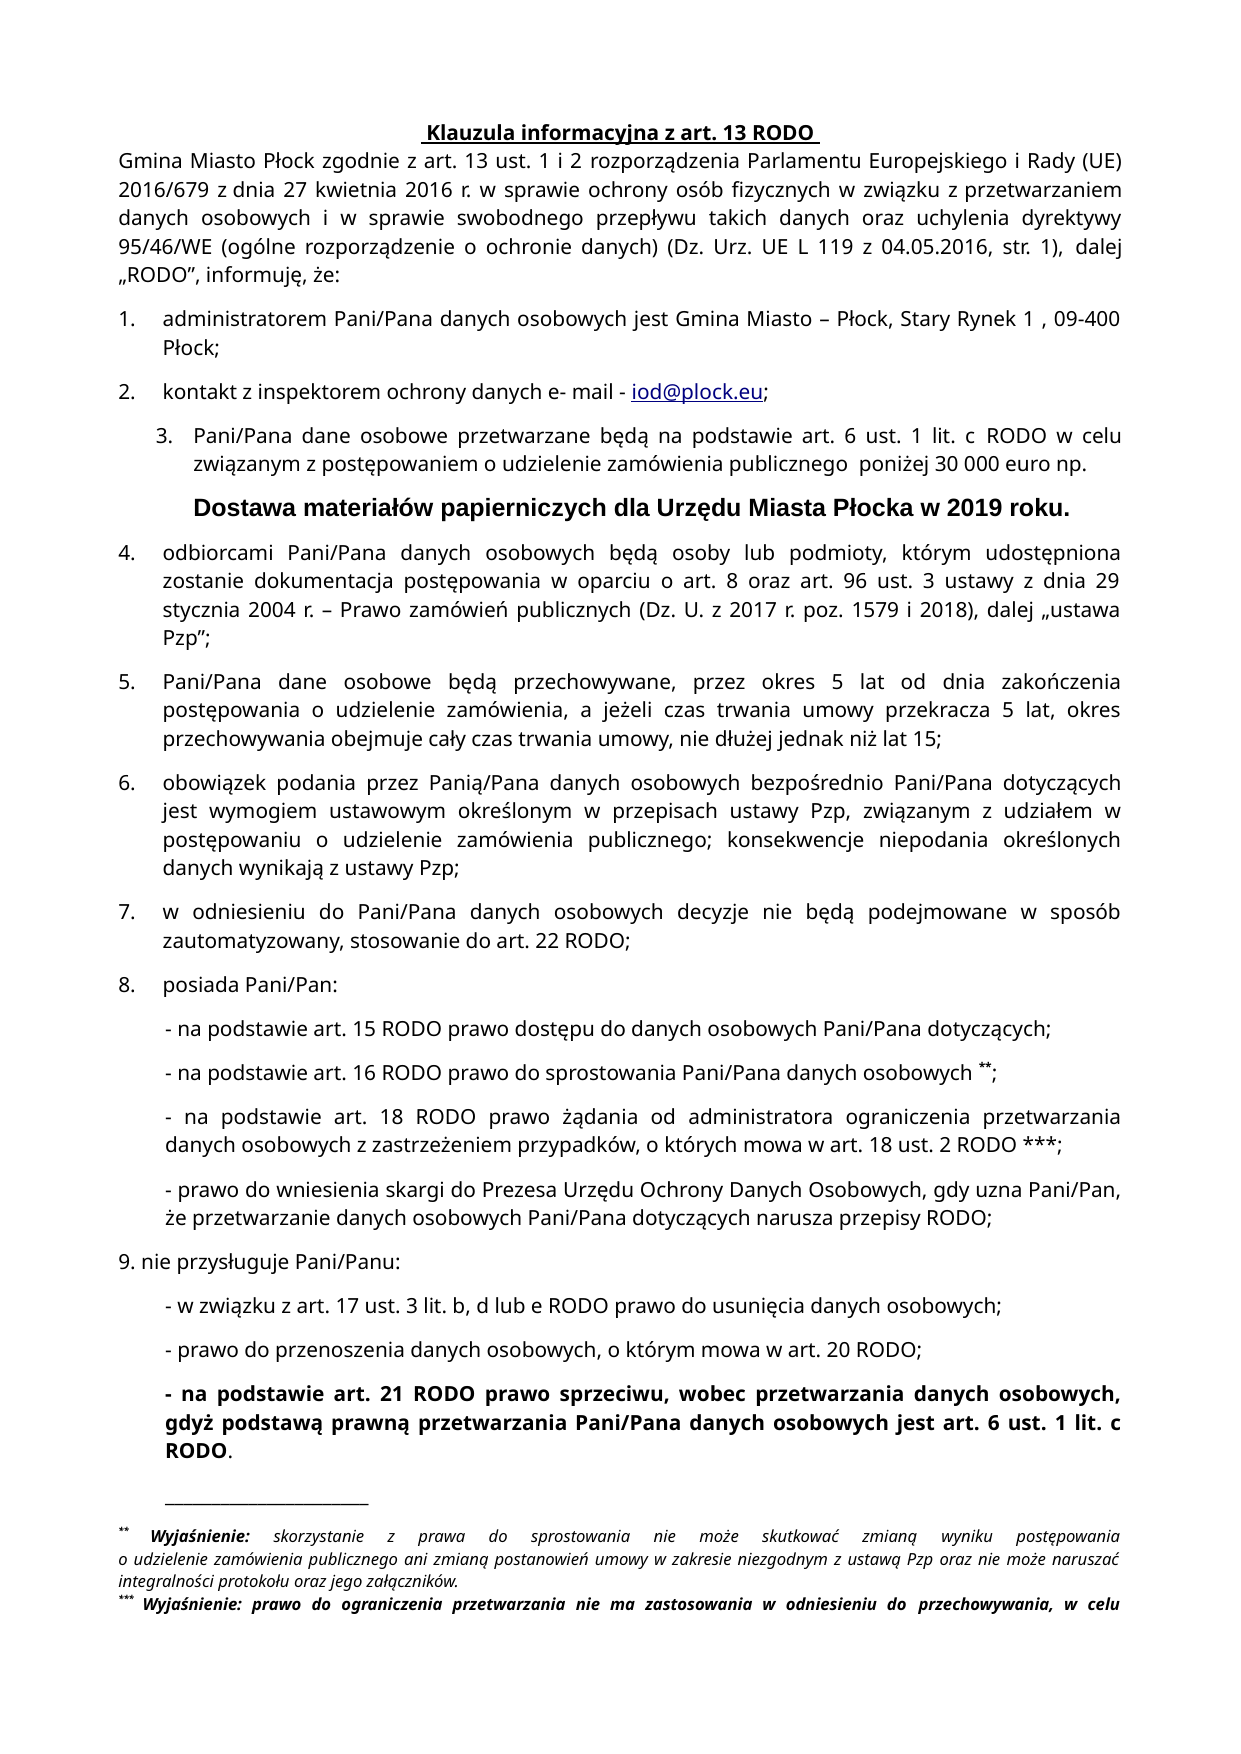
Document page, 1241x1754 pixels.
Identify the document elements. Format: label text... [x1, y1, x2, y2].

list - prawo do wniesienia skargi do Prezesa Urzędu Ochrony Danych Osobowych, gdy uzna Pani/Pan, że przetwarzanie danych osobowych Pani/Pana dotyczących narusza przepisy RODO; [163, 1175, 1122, 1232]
list kontakt z inspektorem ochrony danych e- mail - iod@plock.eu; [118, 377, 1122, 405]
list - prawo do przenoszenia danych osobowych, o którym mowa w art. 20 RODO; [165, 1335, 1122, 1364]
list Pani/Pana dane osobowe będą przechowywane, przez okres 5 lat od dnia zakończenia postępowania o udzielenie zamówienia, a jeżeli czas trwania umowy przekracza 5 lat, okres przechowywania obejmuje cały czas trwania umowy, nie dłużej jednak niż lat 15; [118, 667, 1122, 752]
list - na podstawie art. 21 RODO prawo sprzeciwu, wobec przetwarzania danych osobowych, gdyż podstawą prawną przetwarzania Pani/Pana danych osobowych jest art. 6 ust. 1 lit. c RODO. [165, 1379, 1122, 1465]
list - na podstawie art. 15 RODO prawo dostępu do danych osobowych Pani/Pana dotyczących; [163, 1014, 1122, 1042]
list - na podstawie art. 16 RODO prawo do sprostowania Pani/Pana danych osobowych **; [163, 1058, 1122, 1087]
list odbiorcami Pani/Pana danych osobowych będą osoby lub podmioty, którym udostępniona zostanie dokumentacja postępowania w oparciu o art. 8 oraz art. 96 ust. 3 ustawy z dnia 29 stycznia 2004 r. – Prawo zamówień publicznych (Dz. U. z 2017 r. poz. 1579 i 2018), dalej „ustawa Pzp”; [118, 538, 1122, 652]
text Klauzula informacyjna z art. 13 RODO [118, 118, 1122, 147]
list 9. nie przysługuje Pani/Panu: [89, 1247, 1122, 1276]
text Gmina Miasto Płock zgodnie z art. 13 ust. 1 i 2 rozporządzenia Parlamentu Europejskiego i Rady (UE) 2016/679 z dnia 27 kwietnia 2016 r. w sprawie ochrony osób fizycznych w związku z przetwarzaniem danych osobowych i w sprawie swobodnego przepływu takich danych oraz uchylenia dyrektywy 95/46/WE (ogólne rozporządzenie o ochronie danych) (Dz. Urz. UE L 119 z 04.05.2016, str. 1), dalej „RODO”, informuję, że: [118, 147, 1122, 289]
list w odniesieniu do Pani/Pana danych osobowych decyzje nie będą podejmowane w sposób zautomatyzowany, stosowanie do art. 22 RODO; [118, 897, 1122, 954]
list ______________________ [165, 1480, 1122, 1509]
list - w związku z art. 17 ust. 3 lit. b, d lub e RODO prawo do usunięcia danych osobowych; [165, 1291, 1122, 1320]
list ** Wyjaśnienie: skorzystanie z prawa do sprostowania nie może skutkować zmianą wyniku postępowania o udzielenie zamówienia publicznego ani zmianą postanowień umowy w zakresie niezgodnym z ustawą Pzp oraz nie może naruszać integralności protokołu oraz jego załączników. [118, 1524, 1122, 1592]
list administratorem Pani/Pana danych osobowych jest Gmina Miasto – Płock, Stary Rynek 1 , 09-400 Płock; [118, 304, 1122, 361]
list Pani/Pana dane osobowe przetwarzane będą na podstawie art. 6 ust. 1 lit. c RODO w celu związanym z postępowaniem o udzielenie zamówienia publicznego poniżej 30 000 euro np. [156, 421, 1122, 478]
list - na podstawie art. 18 RODO prawo żądania od administratora ograniczenia przetwarzania danych osobowych z zastrzeżeniem przypadków, o których mowa w art. 18 ust. 2 RODO ***; [163, 1102, 1122, 1159]
list Dostawa materiałów papierniczych dla Urzędu Miasta Płocka w 2019 roku. [156, 493, 1122, 522]
list obowiązek podania przez Panią/Pana danych osobowych bezpośrednio Pani/Pana dotyczących jest wymogiem ustawowym określonym w przepisach ustawy Pzp, związanym z udziałem w postępowaniu o udzielenie zamówienia publicznego; konsekwencje niepodania określonych danych wynikają z ustawy Pzp; [118, 768, 1122, 882]
list *** Wyjaśnienie: prawo do ograniczenia przetwarzania nie ma zastosowania w odniesieniu do przechowywania, w celu [118, 1592, 1122, 1615]
list posiada Pani/Pan: [118, 970, 1122, 998]
